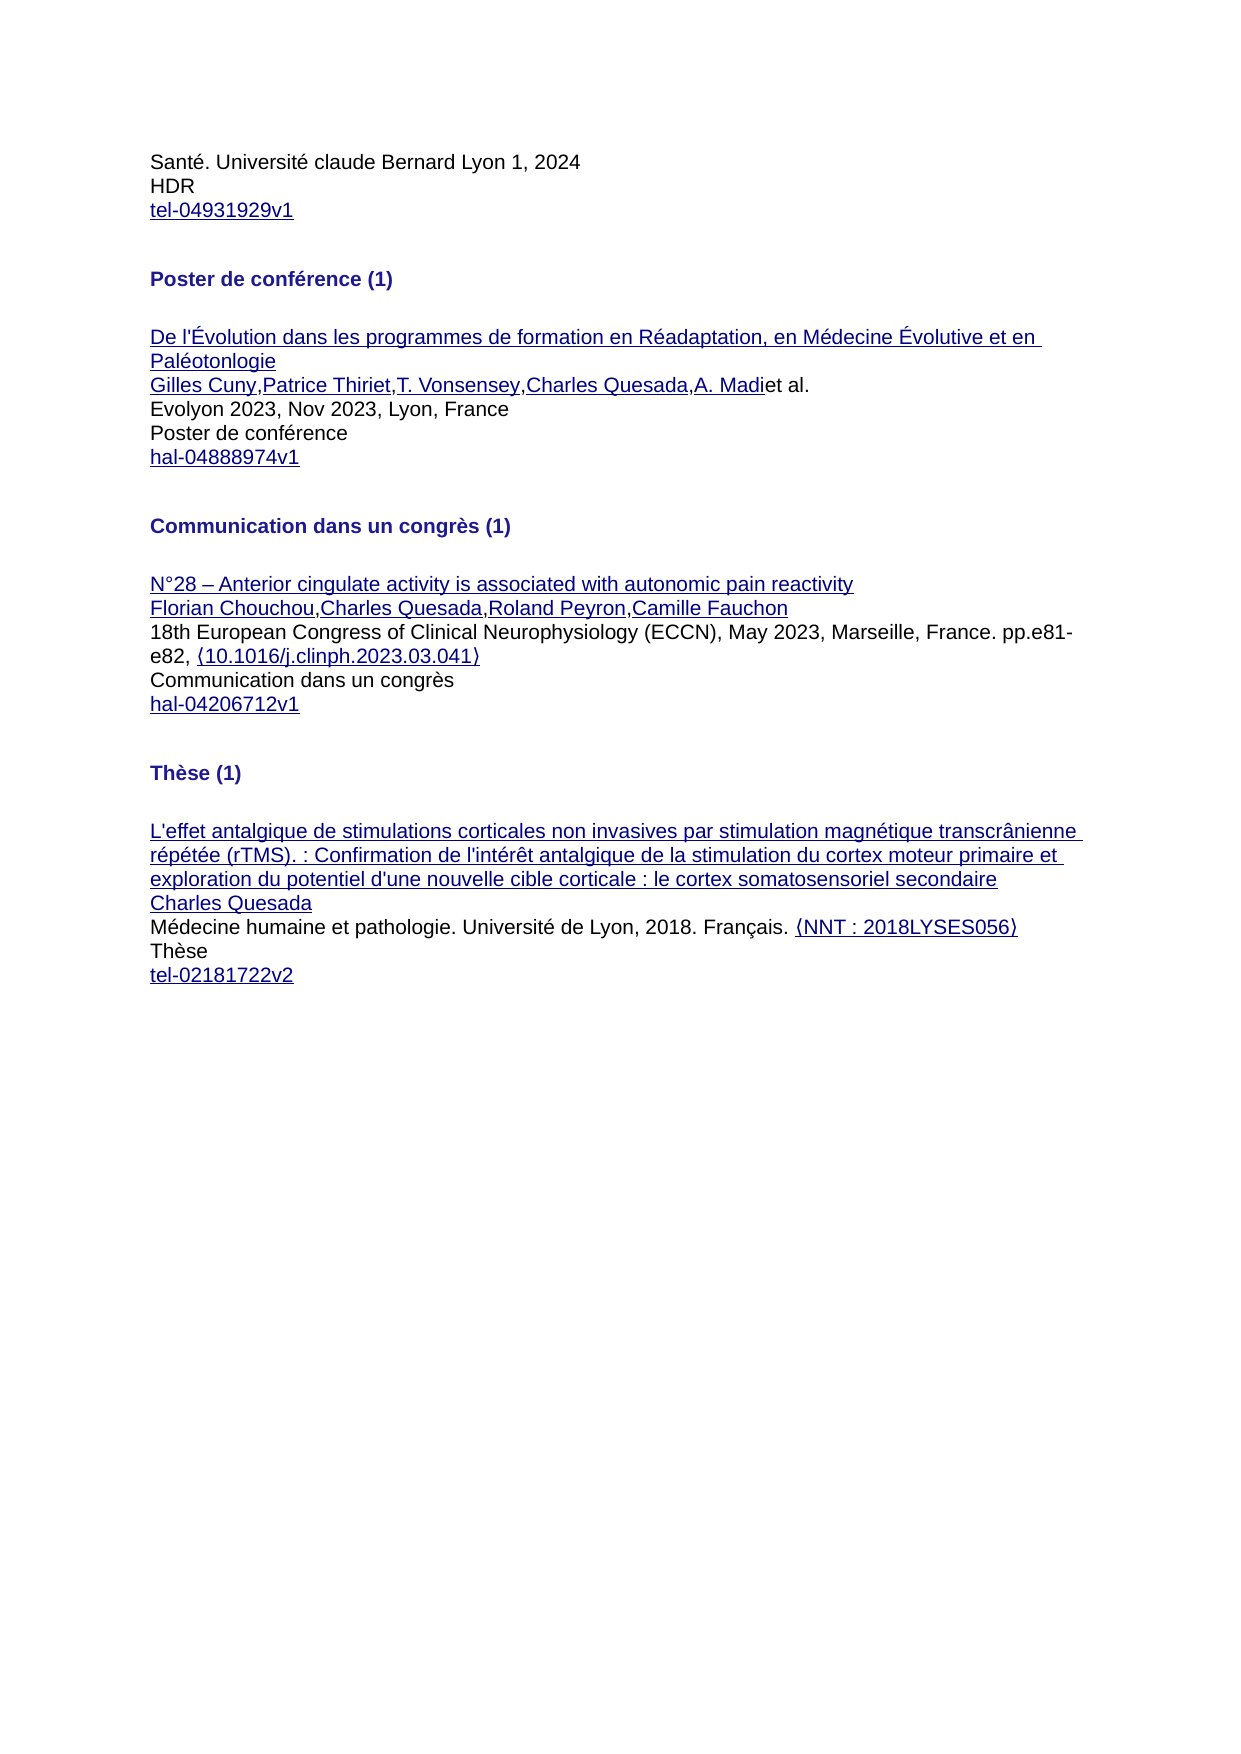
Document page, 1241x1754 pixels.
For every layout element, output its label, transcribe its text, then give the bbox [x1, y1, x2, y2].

table_header L'effet antalgique de stimulations corticales non invasives par stimulation magnétique transcrânienne répétée (rTMS). : Confirmation de l'intérêt antalgique de la stimulation du cortex moteur primaire et exploration du potentiel d'une nouvelle cible corticale : le cortex somatosensoriel secondaire Charles Quesada Médecine humaine et pathologie. Université de Lyon, 2018. Français. ⟨NNT : 2018LYSES056⟩ Thèse tel-02181722v2 [150, 819, 1090, 986]
table_header Santé. Université claude Bernard Lyon 1, 2024 HDR tel-04931929v1 [150, 150, 1090, 222]
table_header De l'Évolution dans les programmes de formation en Réadaptation, en Médecine Évolutive et en Paléotonlogie Gilles Cuny,Patrice Thiriet,T. Vonsensey,Charles Quesada,A. Madiet al. Evolyon 2023, Nov 2023, Lyon, France Poster de conférence hal-04888974v1 [150, 325, 1090, 469]
subtitle Communication dans un congrès (1) [150, 513, 1090, 537]
subtitle Thèse (1) [150, 760, 1090, 784]
subtitle Poster de conférence (1) [150, 267, 1090, 291]
table_header N°28 – Anterior cingulate activity is associated with autonomic pain reactivity Florian Chouchou,Charles Quesada,Roland Peyron,Camille Fauchon 18th European Congress of Clinical Neurophysiology (ECCN), May 2023, Marseille, France. pp.e81-e82, ⟨10.1016/j.clinph.2023.03.041⟩ Communication dans un congrès hal-04206712v1 [150, 572, 1090, 716]
